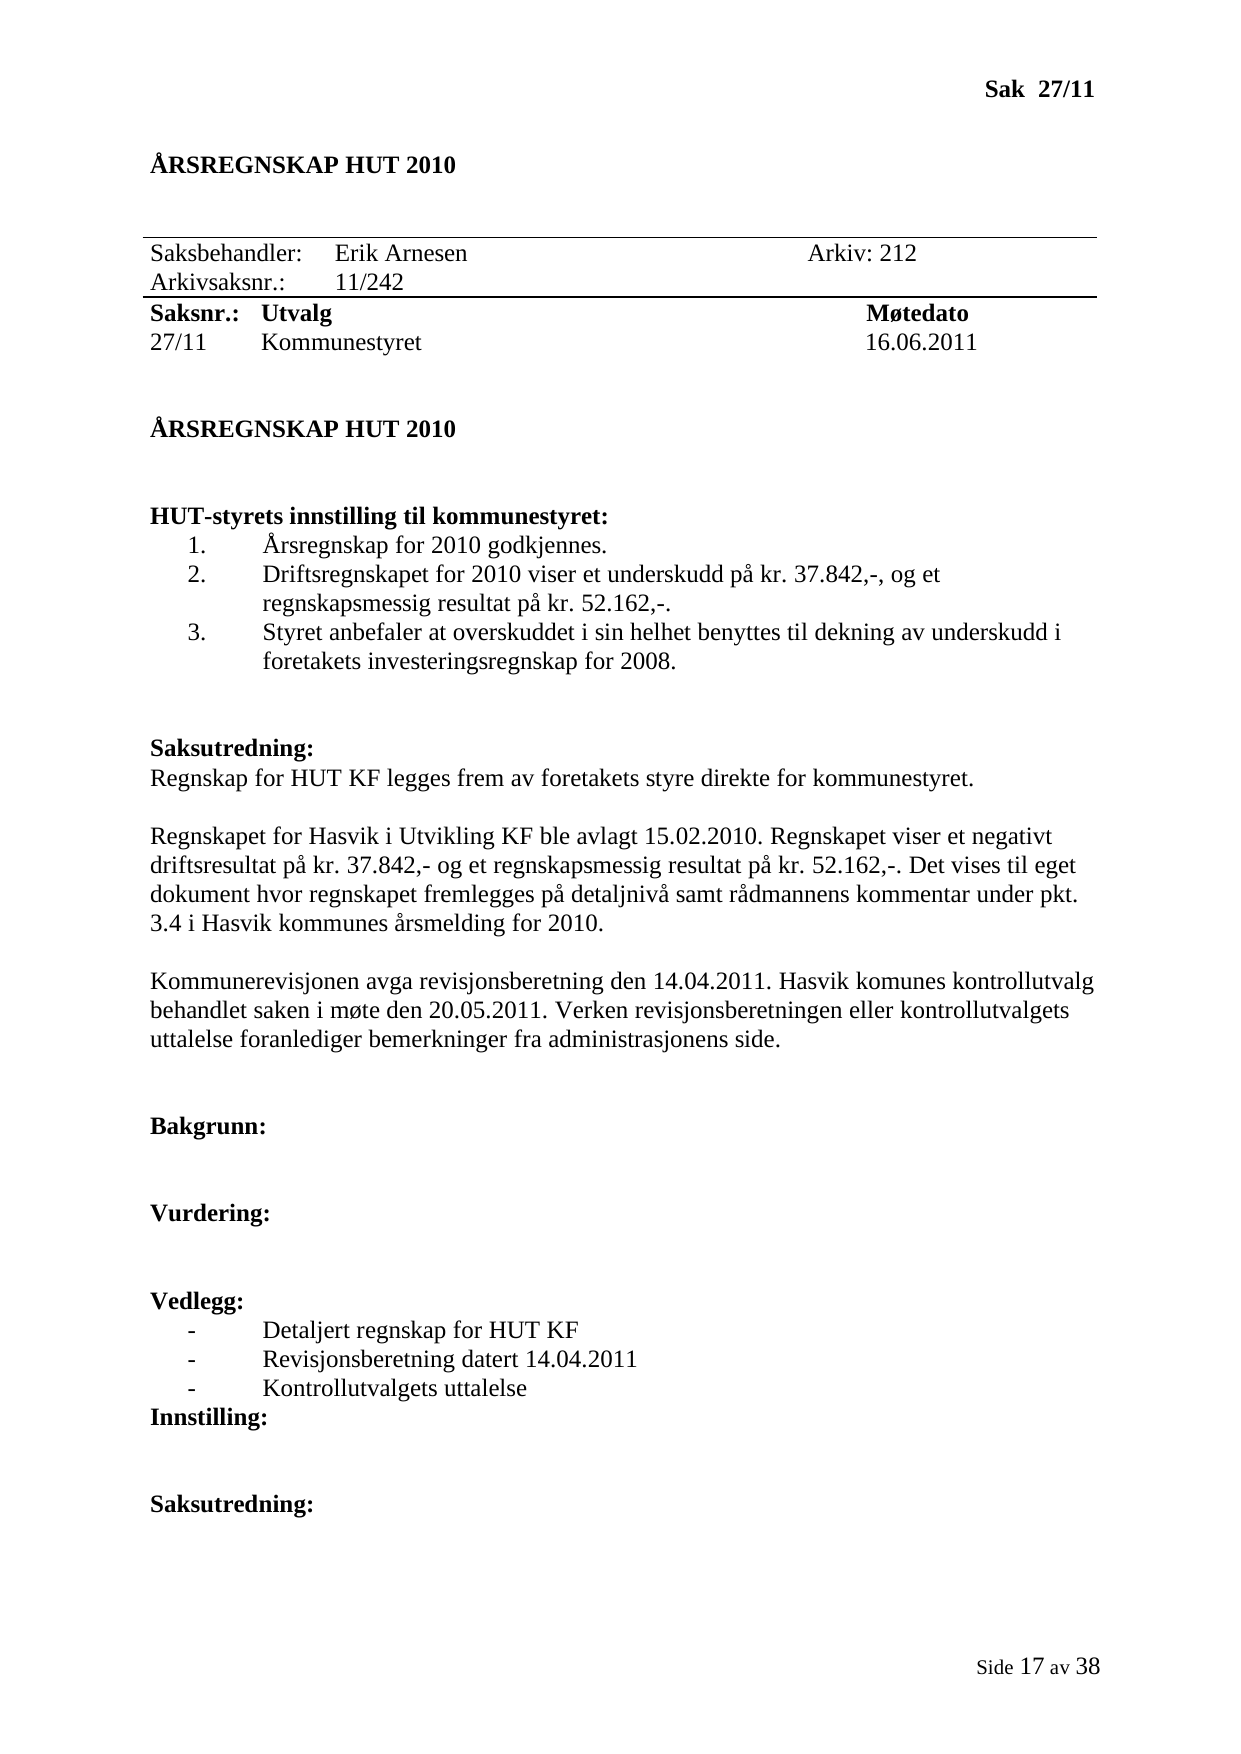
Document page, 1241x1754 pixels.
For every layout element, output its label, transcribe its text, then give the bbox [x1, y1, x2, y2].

table_cell Møtedato [859, 296, 1107, 326]
text HUT-styrets innstilling til kommunestyret: [150, 501, 1100, 530]
table_cell 11/242 [327, 267, 569, 296]
list Styret anbefaler at overskuddet i sin helhet benyttes til dekning av underskudd i foretakets investeringsregnskap for 2008. [187, 617, 1100, 675]
table_header Saksbehandler: [143, 238, 327, 267]
text ÅRSREGNSKAP HUT 2010 [150, 150, 1100, 179]
text Bakgrunn: [150, 1111, 1100, 1140]
text ÅRSREGNSKAP HUT 2010 [150, 414, 1100, 443]
table_header Arkiv: 212 [800, 238, 1097, 267]
list Driftsregnskapet for 2010 viser et underskudd på kr. 37.842,-, og et regnskapsmessig resultat på kr. 52.162,-. [187, 559, 1100, 617]
list Detaljert regnskap for HUT KF [187, 1314, 1100, 1344]
text Regnskapet for Hasvik i Utvikling KF ble avlagt 15.02.2010. Regnskapet viser et negativt driftsresultat på kr. 37.842,- og et regnskapsmessig resultat på kr. 52.162,-. Det vises til eget dokument hvor regnskapet fremlegges på detaljnivå samt rådmannens kommentar under pkt. 3.4 i Hasvik kommunes årsmelding for 2010. [150, 821, 1100, 937]
table_header Erik Arnesen [327, 238, 800, 267]
table_header [1097, 237, 1107, 267]
text Vurdering: [150, 1198, 1100, 1227]
text Saksutredning: [150, 733, 1100, 762]
table_cell [800, 267, 1097, 296]
text Regnskap for HUT KF legges frem av foretakets styre direkte for kommunestyret. [150, 762, 1100, 791]
text 27/11 Kommunestyret 16.06.2011 [150, 326, 1100, 356]
list Revisjonsberetning datert 14.04.2011 [187, 1344, 1100, 1373]
text Innstilling: [150, 1402, 1100, 1431]
table_cell Saksnr.: [143, 298, 253, 326]
table_cell Arkivsaksnr.: [143, 267, 327, 296]
text Kommunerevisjonen avga revisjonsberetning den 14.04.2011. Hasvik komunes kontrollutvalg behandlet saken i møte den 20.05.2011. Verken revisjonsberetningen eller kontrollutvalgets uttalelse foranlediger bemerkninger fra administrasjonens side. [150, 966, 1100, 1053]
table_cell Utvalg [254, 298, 859, 326]
list Årsregnskap for 2010 godkjennes. [187, 530, 1100, 559]
text Vedlegg: [150, 1286, 1100, 1314]
text Saksutredning: [150, 1489, 1100, 1518]
list Kontrollutvalgets uttalelse [187, 1373, 1100, 1402]
table_cell [1097, 267, 1107, 296]
table_cell [569, 267, 800, 296]
